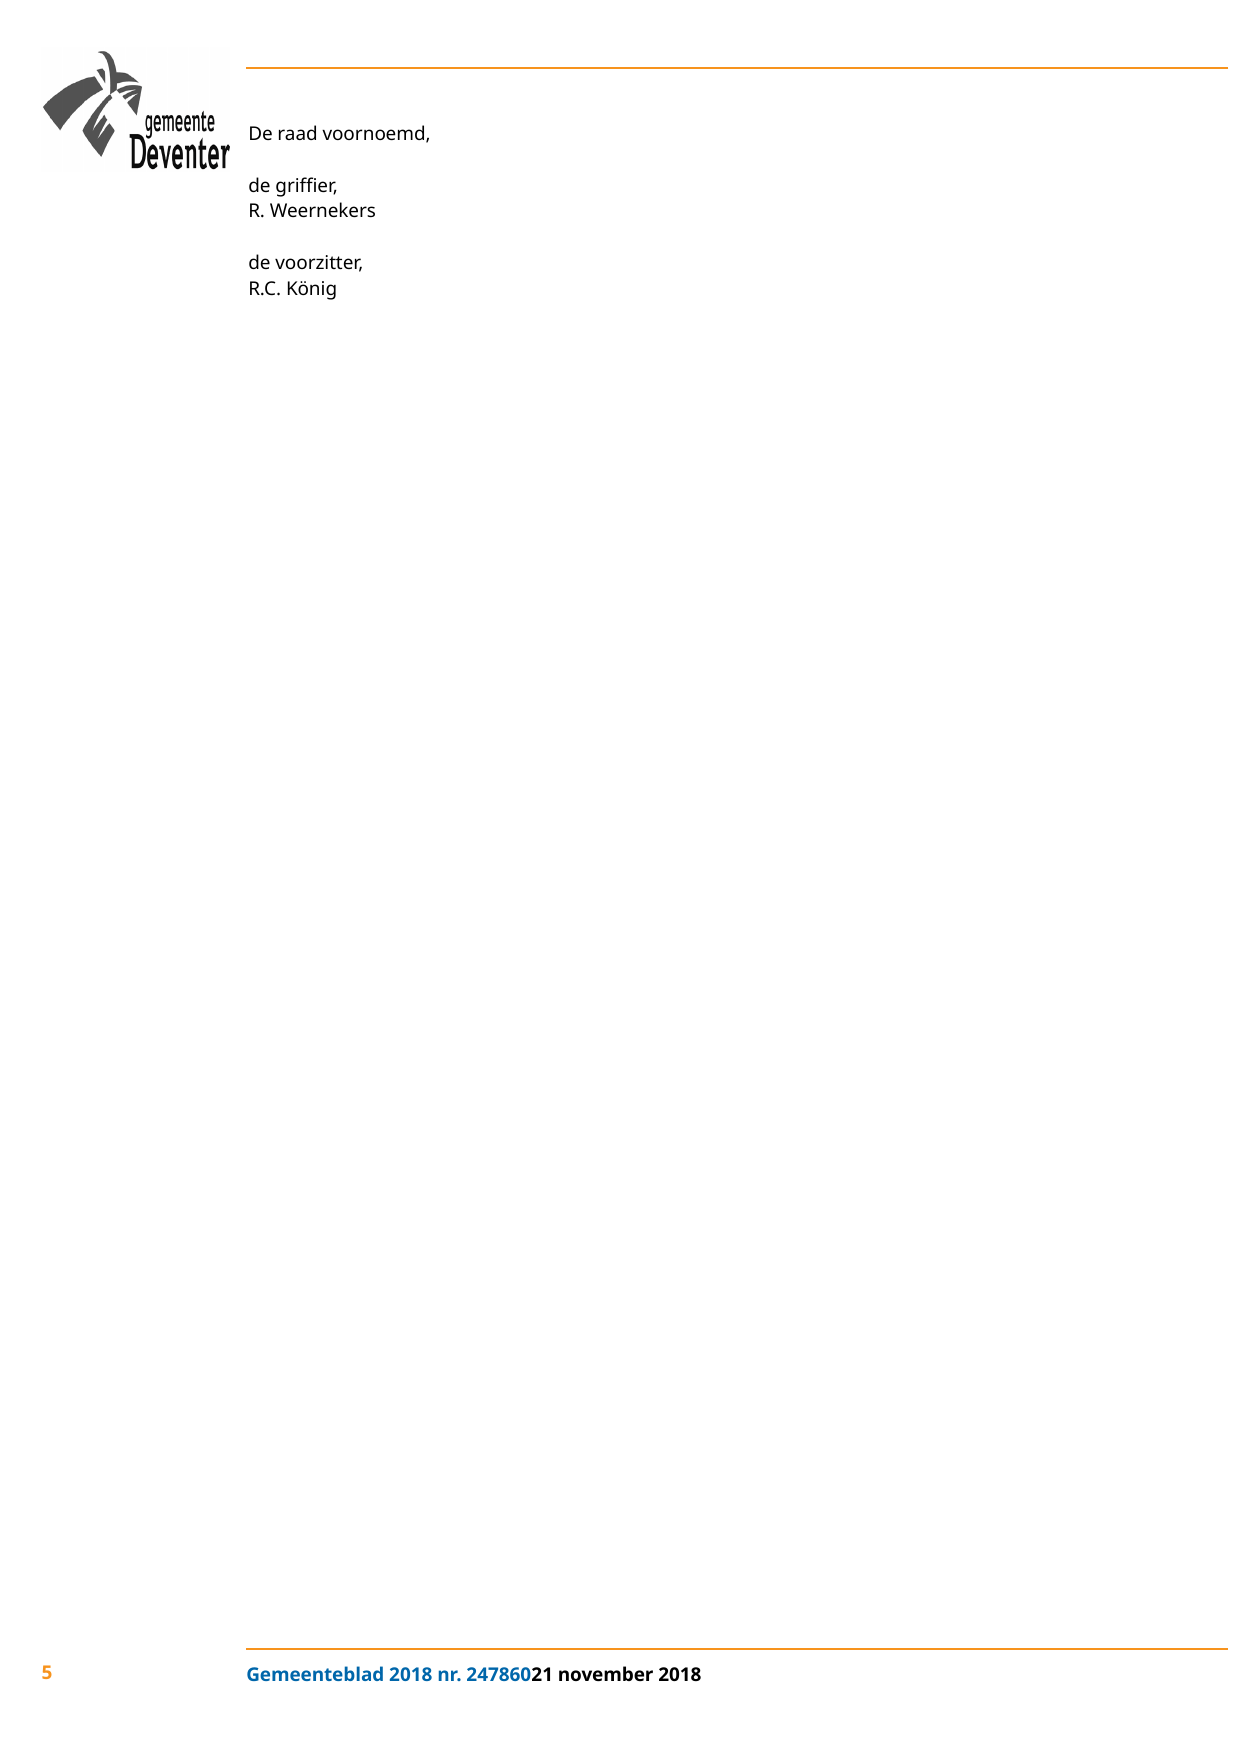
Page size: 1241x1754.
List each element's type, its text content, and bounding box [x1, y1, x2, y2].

text R.C. König [248, 275, 1152, 301]
text de griffier, [248, 172, 1152, 198]
text De raad voornoemd, [248, 121, 1152, 146]
text de voorzitter, [248, 249, 1152, 275]
picture [41, 47, 231, 172]
text R. Weernekers [248, 198, 1152, 223]
